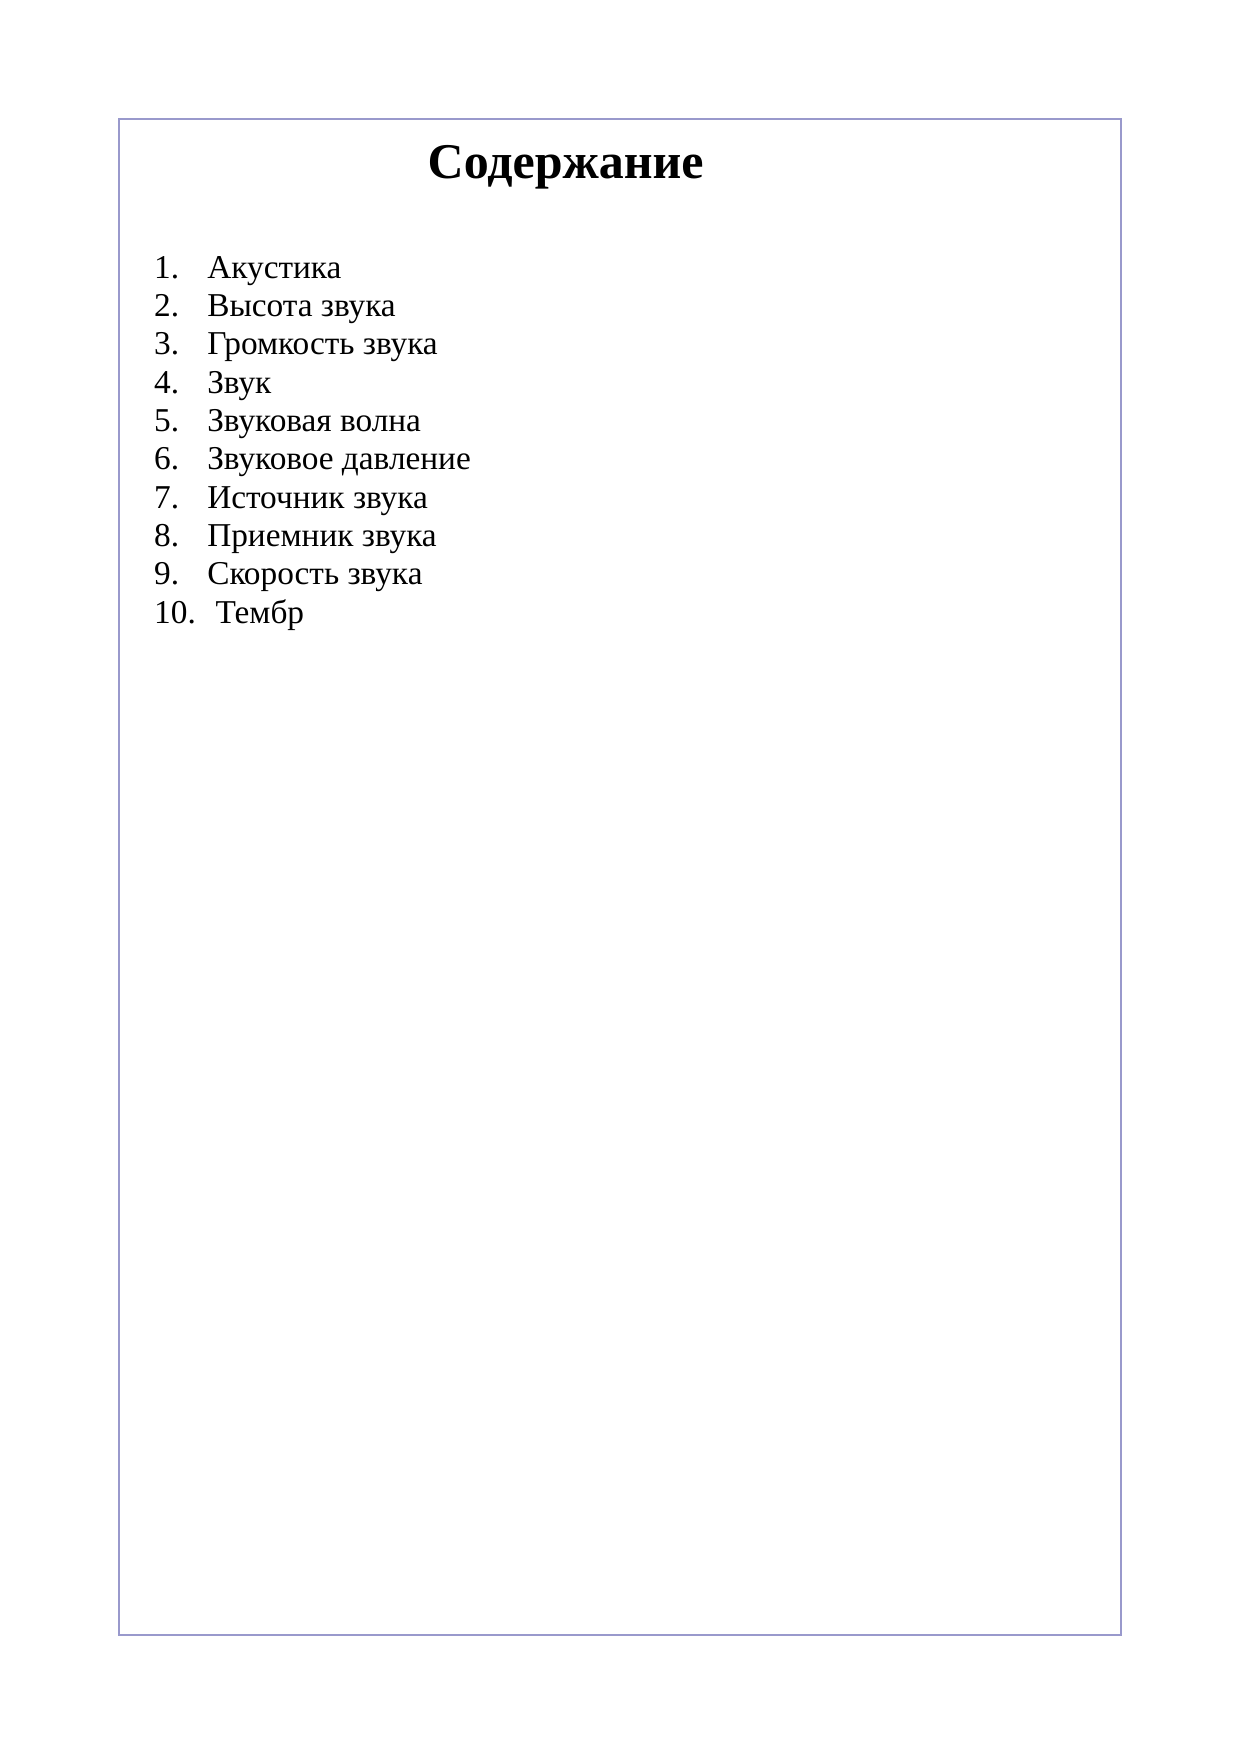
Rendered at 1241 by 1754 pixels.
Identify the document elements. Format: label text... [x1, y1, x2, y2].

list Скорость звука [132, 554, 1108, 592]
list Тембр [132, 592, 1108, 630]
list Высота звука [132, 285, 1108, 324]
text Содержание [132, 132, 1108, 189]
list Акустика [132, 247, 1108, 285]
list Звуковое давление [132, 439, 1108, 477]
list Звуковая волна [132, 400, 1108, 439]
list Звук [132, 362, 1108, 400]
list Громкость звука [132, 324, 1108, 362]
list Приемник звука [132, 515, 1108, 554]
list Источник звука [132, 477, 1108, 515]
